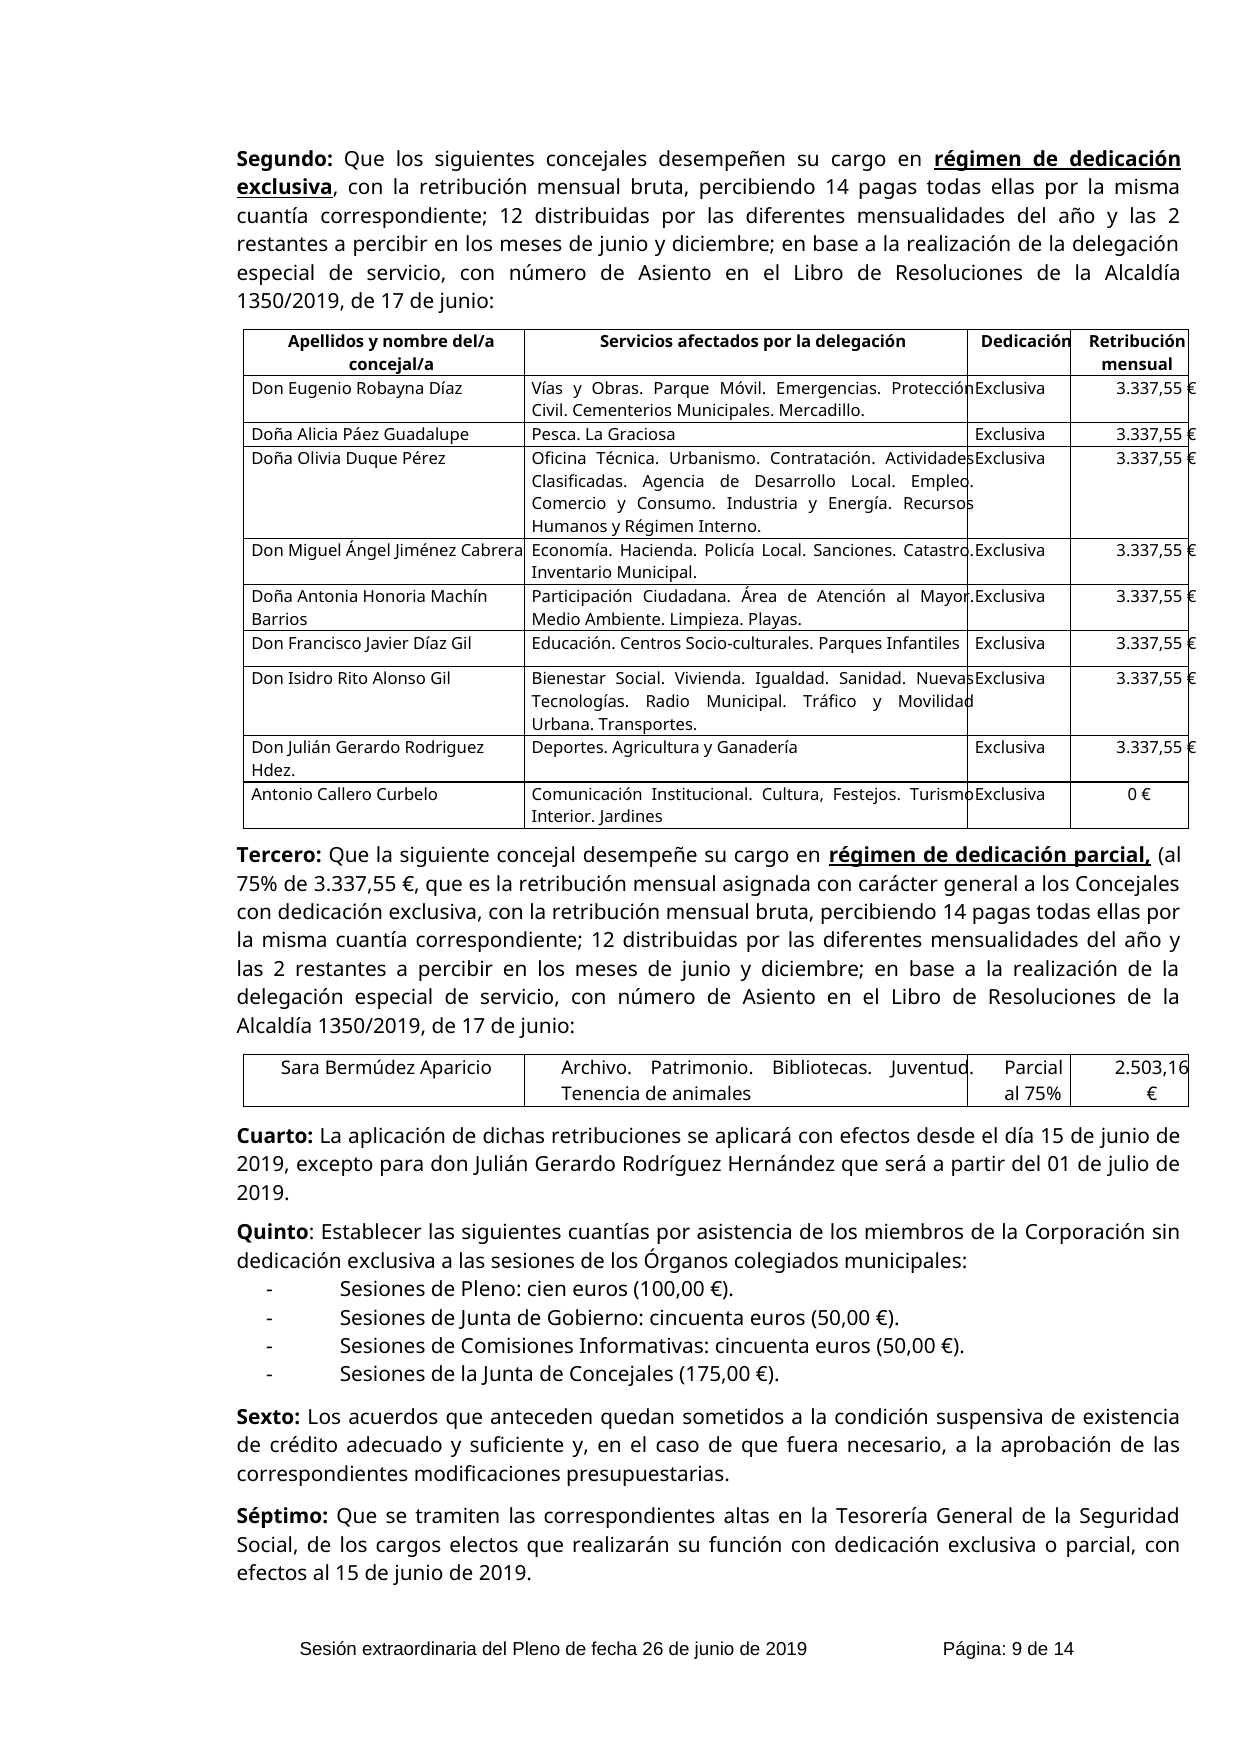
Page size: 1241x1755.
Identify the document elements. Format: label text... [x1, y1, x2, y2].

table_cell Educación. Centros Socio-culturales. Parques Infantiles [525, 631, 967, 666]
table_cell 3.337,55 € [1071, 539, 1188, 584]
table_cell Pesca. La Graciosa [525, 423, 967, 446]
table_cell Doña Antonia Honoria Machín Barrios [244, 585, 524, 630]
table_header Sara Bermúdez Aparicio [244, 1055, 524, 1106]
list Sesiones de Pleno: cien euros (100,00 €). [266, 1274, 1181, 1303]
table_cell Exclusiva [968, 667, 1070, 735]
table_cell 0 € [1071, 783, 1188, 828]
table_cell Bienestar Social. Vivienda. Igualdad. Sanidad. Nuevas Tecnologías. Radio Municipal. Tráfico y Movilidad Urbana. Transportes. [525, 667, 967, 735]
table_cell Don Isidro Rito Alonso Gil [244, 667, 524, 735]
table_cell Oficina Técnica. Urbanismo. Contratación. Actividades Clasificadas. Agencia de Desarrollo Local. Empleo. Comercio y Consumo. Industria y Energía. Recursos Humanos y Régimen Interno. [525, 447, 967, 537]
list Sesiones de Junta de Gobierno: cincuenta euros (50,00 €). [266, 1303, 1181, 1331]
list Sesiones de la Junta de Concejales (175,00 €). [266, 1359, 1181, 1388]
table_cell 3.337,55 € [1071, 667, 1188, 735]
table_cell Don Eugenio Robayna Díaz [244, 376, 524, 422]
table_cell Doña Alicia Páez Guadalupe [244, 423, 524, 446]
table_cell Exclusiva [968, 539, 1070, 584]
table_cell 3.337,55 € [1071, 447, 1188, 537]
text Cuarto: La aplicación de dichas retribuciones se aplicará con efectos desde el día 15 de junio de 2019, excepto para don Julián Gerardo Rodríguez Hernández que será a partir del 01 de julio de 2019. [236, 1121, 1181, 1206]
table_cell 3.337,55 € [1071, 423, 1188, 446]
text Quinto: Establecer las siguientes cuantías por asistencia de los miembros de la Corporación sin dedicación exclusiva a las sesiones de los Órganos colegiados municipales: [236, 1217, 1181, 1274]
table_header 2.503,16 € [1071, 1055, 1188, 1106]
table_header Archivo. Patrimonio. Bibliotecas. Juventud. Tenencia de animales [525, 1055, 967, 1106]
table_cell Exclusiva [968, 447, 1070, 537]
table_header Dedicación [968, 330, 1070, 375]
table_cell Exclusiva [968, 585, 1070, 630]
table_cell Don Julián Gerardo Rodriguez Hdez. [244, 736, 524, 781]
table_cell Antonio Callero Curbelo [244, 783, 524, 828]
table_cell Don Miguel Ángel Jiménez Cabrera [244, 539, 524, 584]
table_header Retribución mensual [1071, 330, 1188, 375]
table_cell Exclusiva [968, 736, 1070, 781]
text Segundo: Que los siguientes concejales desempeñen su cargo en régimen de dedicación exclusiva, con la retribución mensual bruta, percibiendo 14 pagas todas ellas por la misma cuantía correspondiente; 12 distribuidas por las diferentes mensualidades del año y las 2 restantes a percibir en los meses de junio y diciembre; en base a la realización de la delegación especial de servicio, con número de Asiento en el Libro de Resoluciones de la Alcaldía 1350/2019, de 17 de junio: [236, 144, 1181, 315]
text Tercero: Que la siguiente concejal desempeñe su cargo en régimen de dedicación parcial, (al 75% de 3.337,55 €, que es la retribución mensual asignada con carácter general a los Concejales con dedicación exclusiva, con la retribución mensual bruta, percibiendo 14 pagas todas ellas por la misma cuantía correspondiente; 12 distribuidas por las diferentes mensualidades del año y las 2 restantes a percibir en los meses de junio y diciembre; en base a la realización de la delegación especial de servicio, con número de Asiento en el Libro de Resoluciones de la Alcaldía 1350/2019, de 17 de junio: [236, 840, 1181, 1039]
table_cell Deportes. Agricultura y Ganadería [525, 736, 967, 781]
table_cell Economía. Hacienda. Policía Local. Sanciones. Catastro. Inventario Municipal. [525, 539, 967, 584]
table_cell Doña Olivia Duque Pérez [244, 447, 524, 537]
text Séptimo: Que se tramiten las correspondientes altas en la Tesorería General de la Seguridad Social, de los cargos electos que realizarán su función con dedicación exclusiva o parcial, con efectos al 15 de junio de 2019. [236, 1502, 1181, 1587]
table_cell Vías y Obras. Parque Móvil. Emergencias. Protección Civil. Cementerios Municipales. Mercadillo. [525, 376, 967, 422]
table_cell Don Francisco Javier Díaz Gil [244, 631, 524, 666]
table_header Apellidos y nombre del/a concejal/a [244, 330, 524, 375]
table_cell Participación Ciudadana. Área de Atención al Mayor. Medio Ambiente. Limpieza. Playas. [525, 585, 967, 630]
table_cell 3.337,55 € [1071, 631, 1188, 666]
table_header Parcial al 75% [968, 1055, 1070, 1106]
list Sesiones de Comisiones Informativas: cincuenta euros (50,00 €). [266, 1331, 1181, 1359]
table_cell 3.337,55 € [1071, 585, 1188, 630]
table_cell Exclusiva [968, 783, 1070, 828]
table_cell Comunicación Institucional. Cultura, Festejos. Turismo Interior. Jardines [525, 783, 967, 828]
table_cell Exclusiva [968, 423, 1070, 446]
table_header Servicios afectados por la delegación [525, 330, 967, 375]
table_cell 3.337,55 € [1071, 376, 1188, 422]
table_cell Exclusiva [968, 376, 1070, 422]
table_cell Exclusiva [968, 631, 1070, 666]
text Sexto: Los acuerdos que anteceden quedan sometidos a la condición suspensiva de existencia de crédito adecuado y suficiente y, en el caso de que fuera necesario, a la aprobación de las correspondientes modificaciones presupuestarias. [236, 1402, 1181, 1487]
table_cell 3.337,55 € [1071, 736, 1188, 781]
